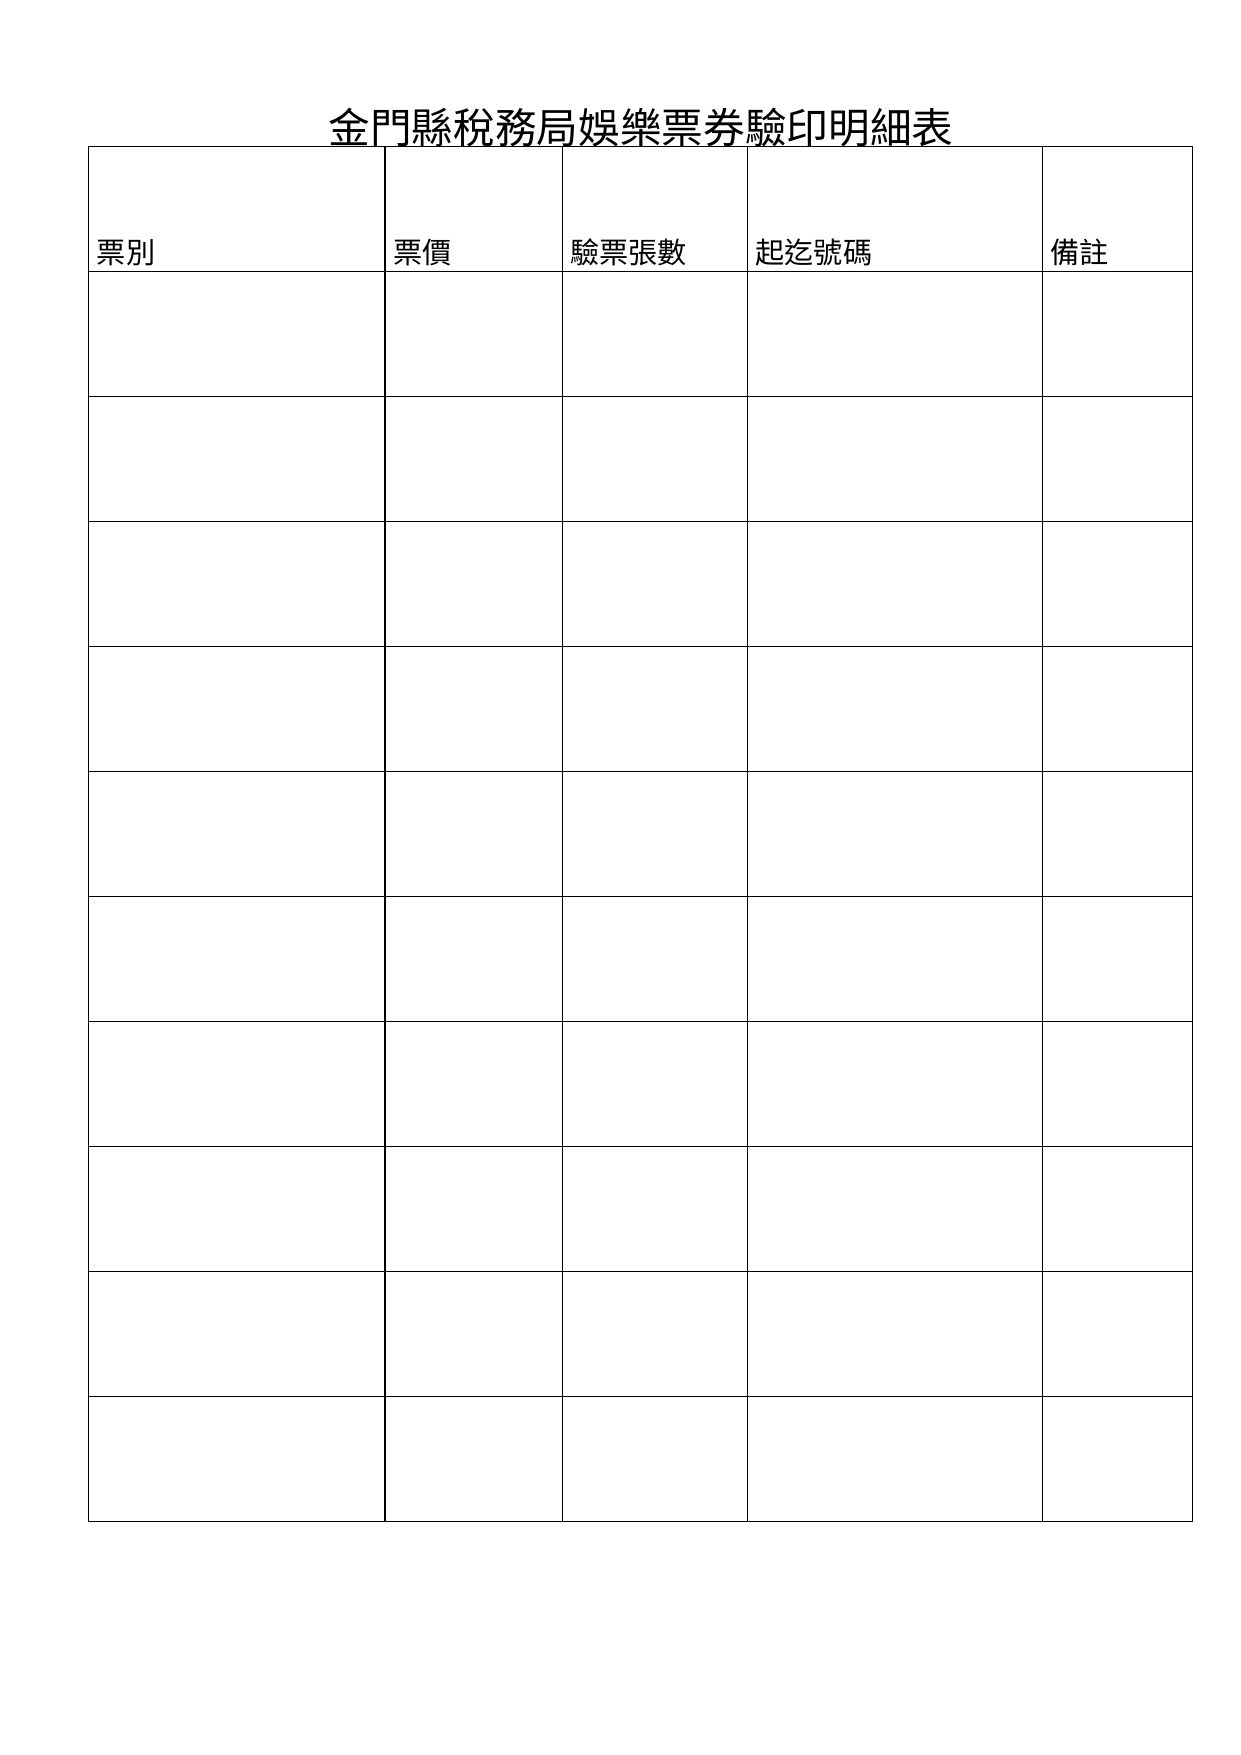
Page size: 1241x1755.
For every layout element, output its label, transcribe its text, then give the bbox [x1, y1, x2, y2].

table_cell [748, 272, 1042, 396]
table_cell [386, 1147, 562, 1271]
table_cell [748, 1022, 1042, 1146]
table_cell [1043, 272, 1192, 396]
table_cell [1043, 772, 1192, 896]
table_cell 起迄號碼 [748, 147, 1042, 271]
table_cell [748, 1147, 1042, 1271]
table_cell [386, 397, 562, 521]
table_cell 備註 [1043, 147, 1192, 271]
table_cell [1043, 1022, 1192, 1146]
table_cell [563, 272, 747, 396]
table_cell [89, 272, 384, 396]
table_cell [386, 1272, 562, 1396]
table_cell [386, 522, 562, 646]
table_cell [386, 1022, 562, 1146]
table_cell [89, 897, 384, 1021]
table_cell [89, 1022, 384, 1146]
table_cell 驗票張數 [563, 147, 747, 271]
table_cell [89, 1147, 384, 1271]
table_cell [563, 772, 747, 896]
table_cell [1043, 647, 1192, 771]
table_cell [386, 1397, 562, 1521]
table_cell [748, 772, 1042, 896]
table_cell [1043, 1147, 1192, 1271]
table_cell [563, 1147, 747, 1271]
table_cell [89, 1272, 384, 1396]
table_cell [1043, 897, 1192, 1021]
table_cell [563, 1397, 747, 1521]
table_cell [1043, 522, 1192, 646]
table_cell 票別 [89, 147, 384, 271]
table_cell [89, 1397, 384, 1521]
table_cell [748, 522, 1042, 646]
table_cell [386, 647, 562, 771]
table_cell [1043, 1272, 1192, 1396]
table_cell [748, 897, 1042, 1021]
table_cell 票價 [386, 147, 562, 271]
table_cell [89, 647, 384, 771]
table_cell [386, 272, 562, 396]
table_cell [563, 647, 747, 771]
table_cell [748, 1272, 1042, 1396]
table_cell [563, 1022, 747, 1146]
table_cell [563, 397, 747, 521]
table_header 金門縣稅務局娛樂票券驗印明細表 [89, 84, 1193, 146]
table_cell [89, 522, 384, 646]
table_cell [1043, 397, 1192, 521]
table_cell [1043, 1397, 1192, 1521]
table_cell [89, 397, 384, 521]
table_cell [563, 522, 747, 646]
table_cell [748, 647, 1042, 771]
table_cell [386, 897, 562, 1021]
table_cell [748, 1397, 1042, 1521]
table_cell [563, 1272, 747, 1396]
table_cell [386, 772, 562, 896]
table_cell [89, 772, 384, 896]
table_cell [563, 897, 747, 1021]
table_cell [748, 397, 1042, 521]
